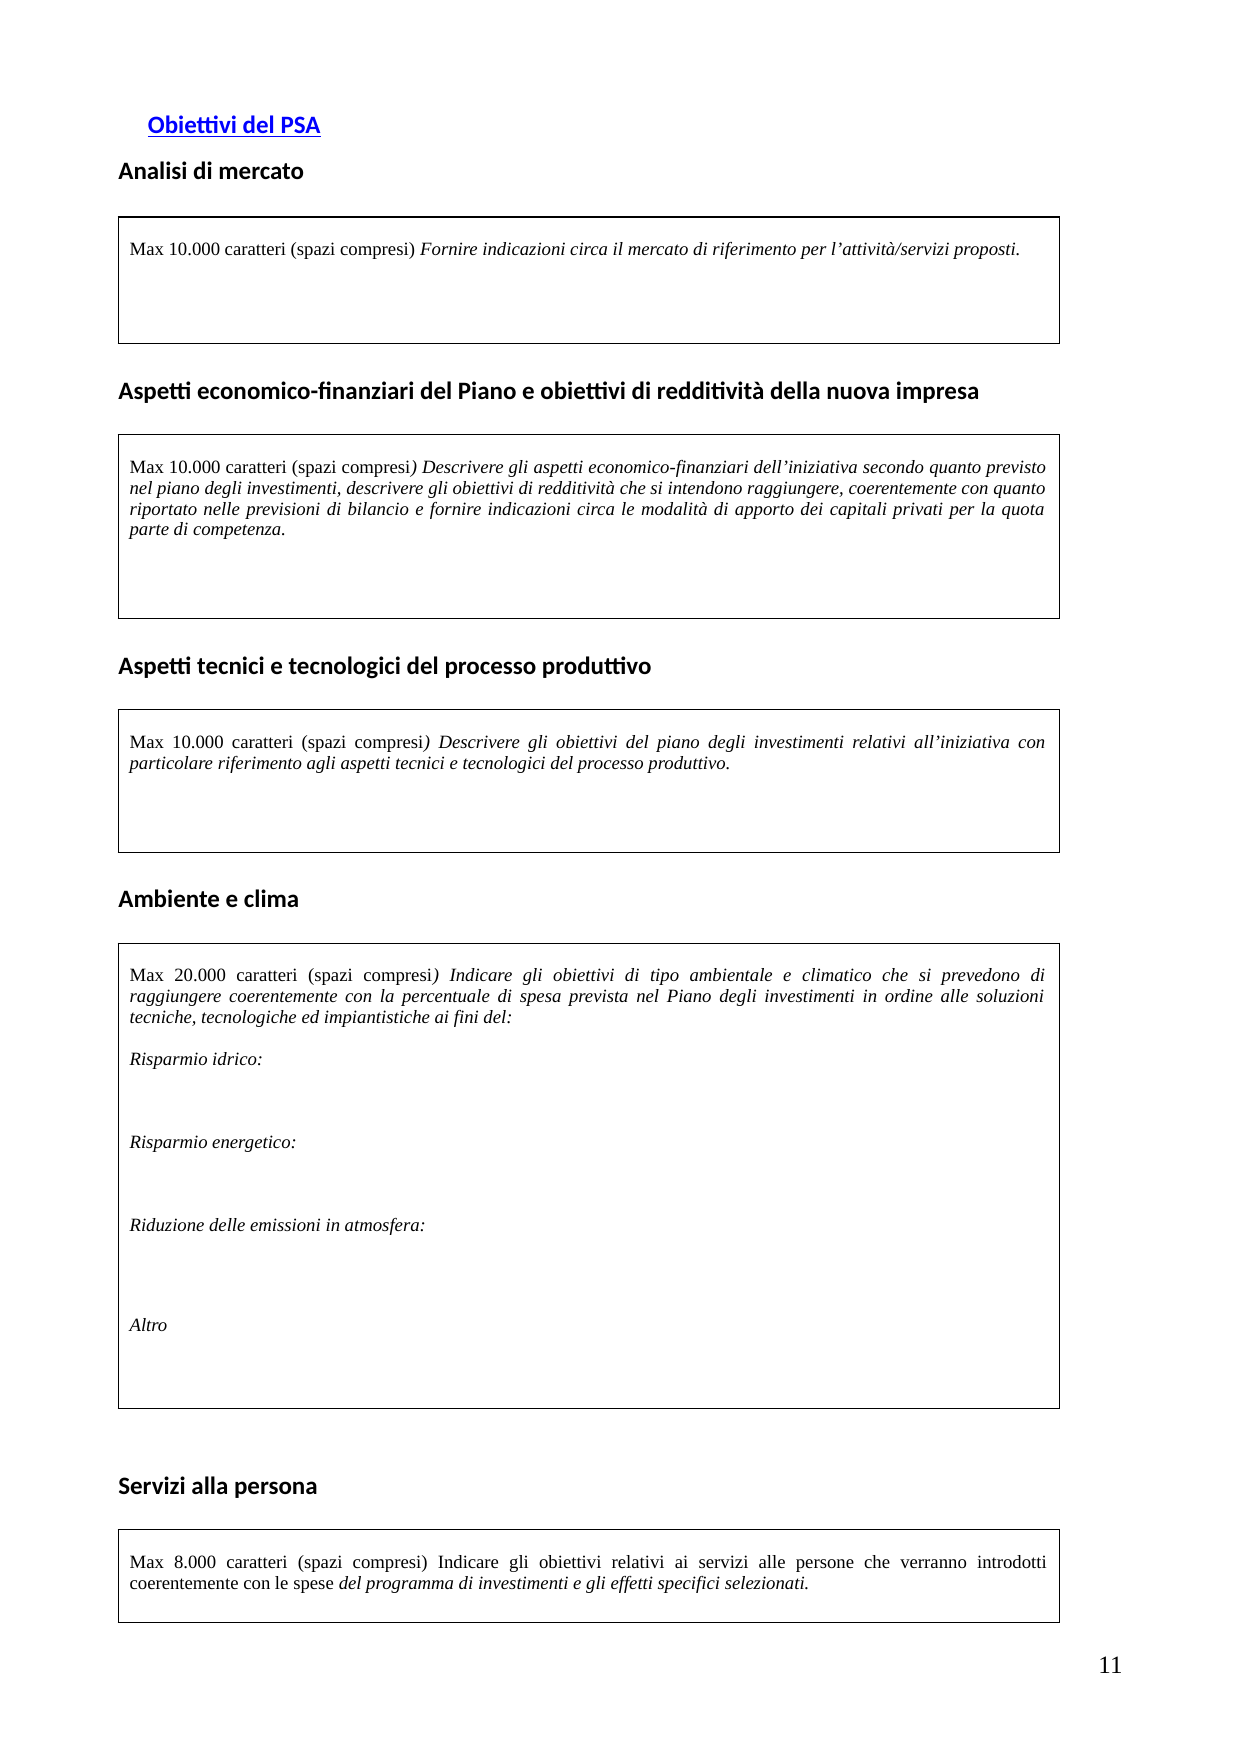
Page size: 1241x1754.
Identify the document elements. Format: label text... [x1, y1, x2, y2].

text Servizi alla persona [118, 1470, 1122, 1500]
text Analisi di mercato [118, 155, 1122, 186]
text Ambiente e clima [118, 883, 1122, 914]
table_header Max 8.000 caratteri (spazi compresi) Indicare gli obiettivi relativi ai servizi alle persone che verranno introdotti coerentemente con le spese del programma di investimenti e gli effetti specifici selezionati. [119, 1530, 1059, 1622]
text Obiettivi del PSA [148, 110, 1122, 140]
table_header Max 20.000 caratteri (spazi compresi) Indicare gli obiettivi di tipo ambientale e climatico che si prevedono di raggiungere coerentemente con la percentuale di spesa prevista nel Piano degli investimenti in ordine alle soluzioni tecniche, tecnologiche ed impiantistiche ai fini del: Risparmio idrico: Risparmio energetico: Riduzione delle emissioni in atmosfera: Altro [119, 944, 1059, 1408]
text Aspetti tecnici e tecnologici del processo produttivo [118, 650, 1122, 680]
table_header Max 10.000 caratteri (spazi compresi) Fornire indicazioni circa il mercato di riferimento per l’attività/servizi proposti. [119, 218, 1059, 343]
text Aspetti economico-finanziari del Piano e obiettivi di redditività della nuova impresa [118, 375, 1122, 405]
table_header Max 10.000 caratteri (spazi compresi) Descrivere gli obiettivi del piano degli investimenti relativi all’iniziativa con particolare riferimento agli aspetti tecnici e tecnologici del processo produttivo. [119, 710, 1059, 852]
table_header Max 10.000 caratteri (spazi compresi) Descrivere gli aspetti economico-finanziari dell’iniziativa secondo quanto previsto nel piano degli investimenti, descrivere gli obiettivi di redditività che si intendono raggiungere, coerentemente con quanto riportato nelle previsioni di bilancio e fornire indicazioni circa le modalità di apporto dei capitali privati per la quota parte di competenza. [119, 435, 1059, 618]
